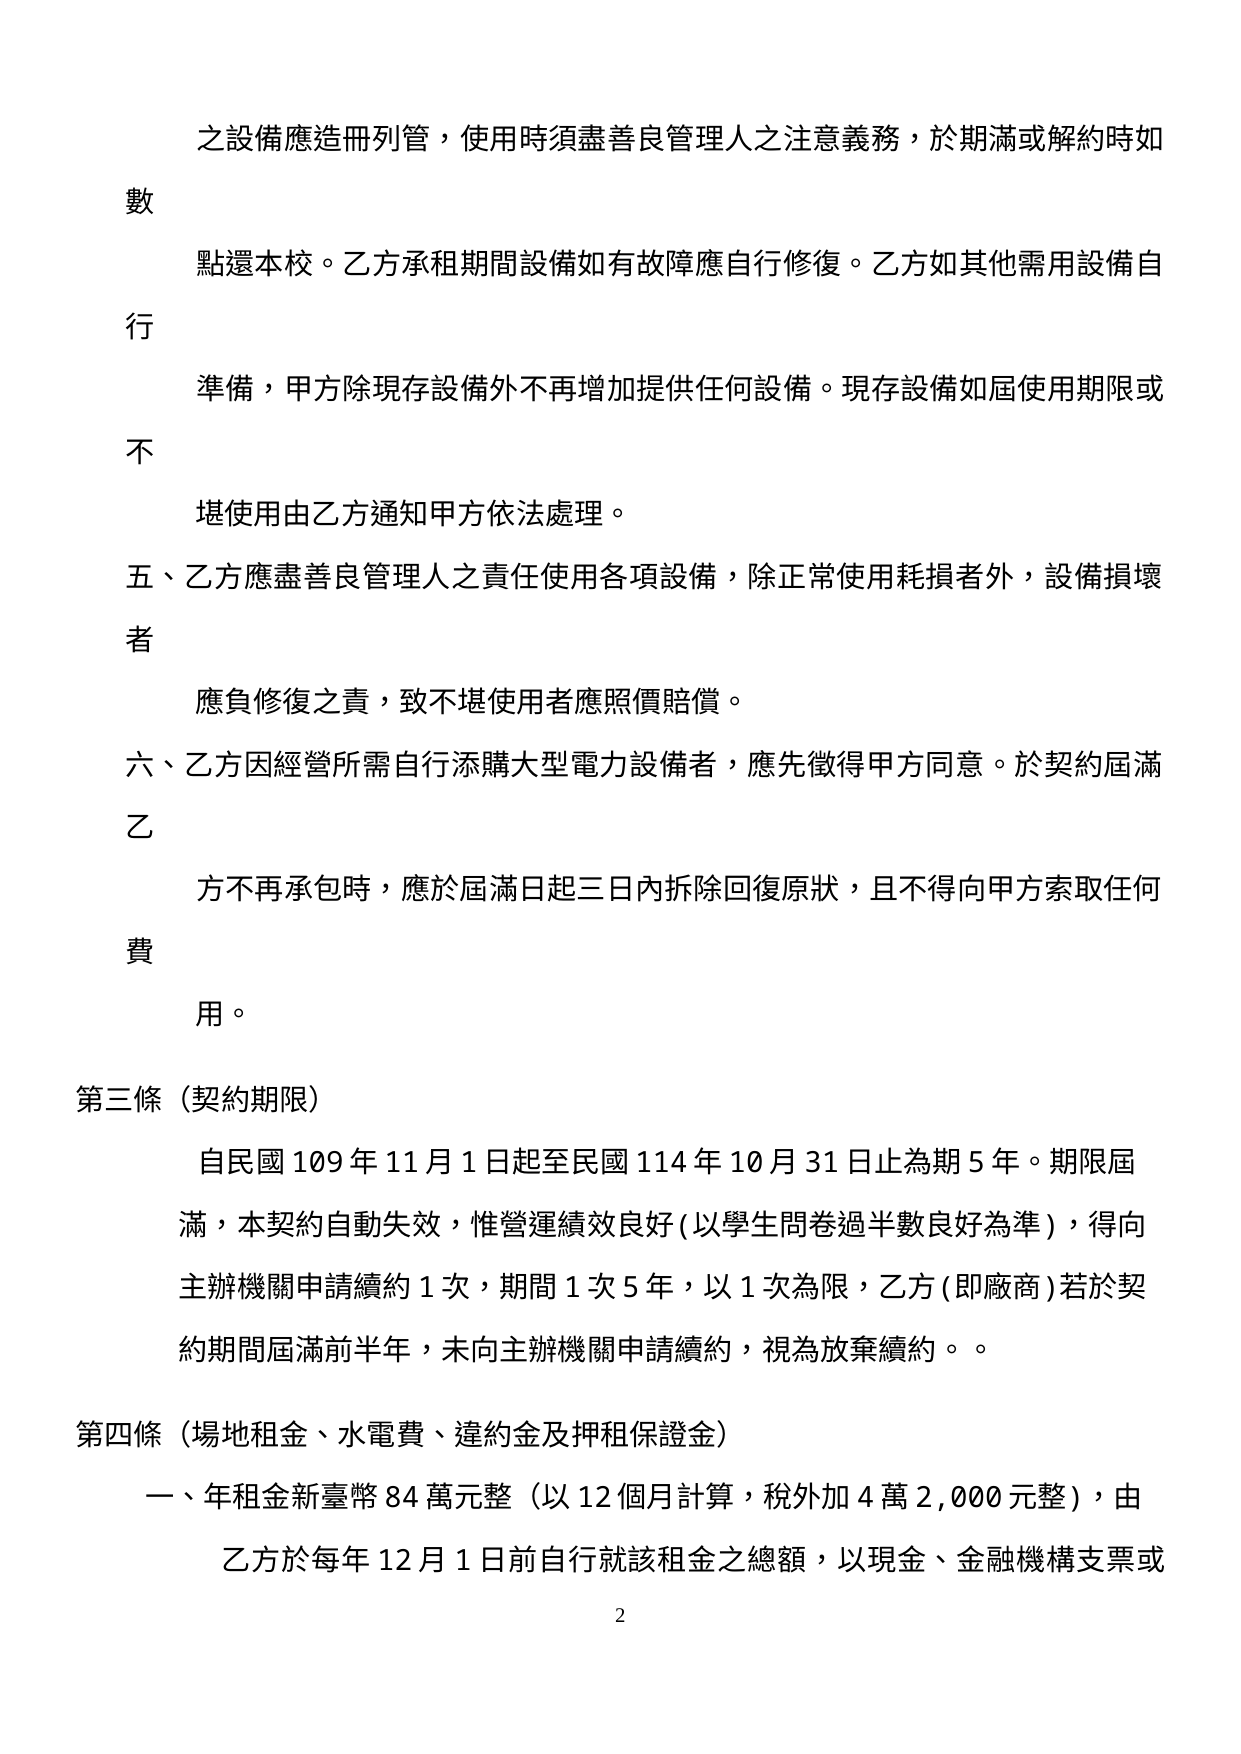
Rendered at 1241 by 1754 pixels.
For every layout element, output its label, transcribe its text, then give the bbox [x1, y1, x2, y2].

text 點還本校。乙方承租期間設備如有故障應自行修復。乙方如其他需用設備自行 [125, 221, 1165, 346]
text 方不再承包時，應於屆滿日起三日內拆除回復原狀，且不得向甲方索取任何費 [125, 846, 1165, 971]
text 自民國109年11月1日起至民國114年10月31日止為期5年。期限屆滿，本契約自動失效，惟營運績效良好(以學生問卷過半數良好為準)，得向主辦機關申請續約1次，期間1次5年，以1次為限，乙方(即廠商)若於契約期間屆滿前半年，未向主辦機關申請續約，視為放棄續約。。 [75, 1118, 1165, 1368]
text 用。 [125, 971, 1165, 1033]
text 一、年租金新臺幣84萬元整（以12個月計算，稅外加4萬2,000元整)，由 [75, 1453, 1165, 1516]
text 堪使用由乙方通知甲方依法處理。 [125, 471, 1165, 533]
text 準備，甲方除現存設備外不再增加提供任何設備。現存設備如屆使用期限或不 [125, 346, 1165, 471]
text 第三條（契約期限） [75, 1056, 1165, 1118]
text 應負修復之責，致不堪使用者應照價賠償。 [125, 658, 1165, 721]
text 六、乙方因經營所需自行添購大型電力設備者，應先徵得甲方同意。於契約屆滿乙 [125, 721, 1165, 846]
text 之設備應造冊列管，使用時須盡善良管理人之注意義務，於期滿或解約時如數 [125, 96, 1165, 221]
text 乙方於每年12月1日前自行就該租金之總額，以現金、金融機構支票或 [75, 1516, 1165, 1578]
text 第四條（場地租金、水電費、違約金及押租保證金） [75, 1391, 1165, 1453]
text 五、乙方應盡善良管理人之責任使用各項設備，除正常使用耗損者外，設備損壞者 [125, 533, 1165, 658]
